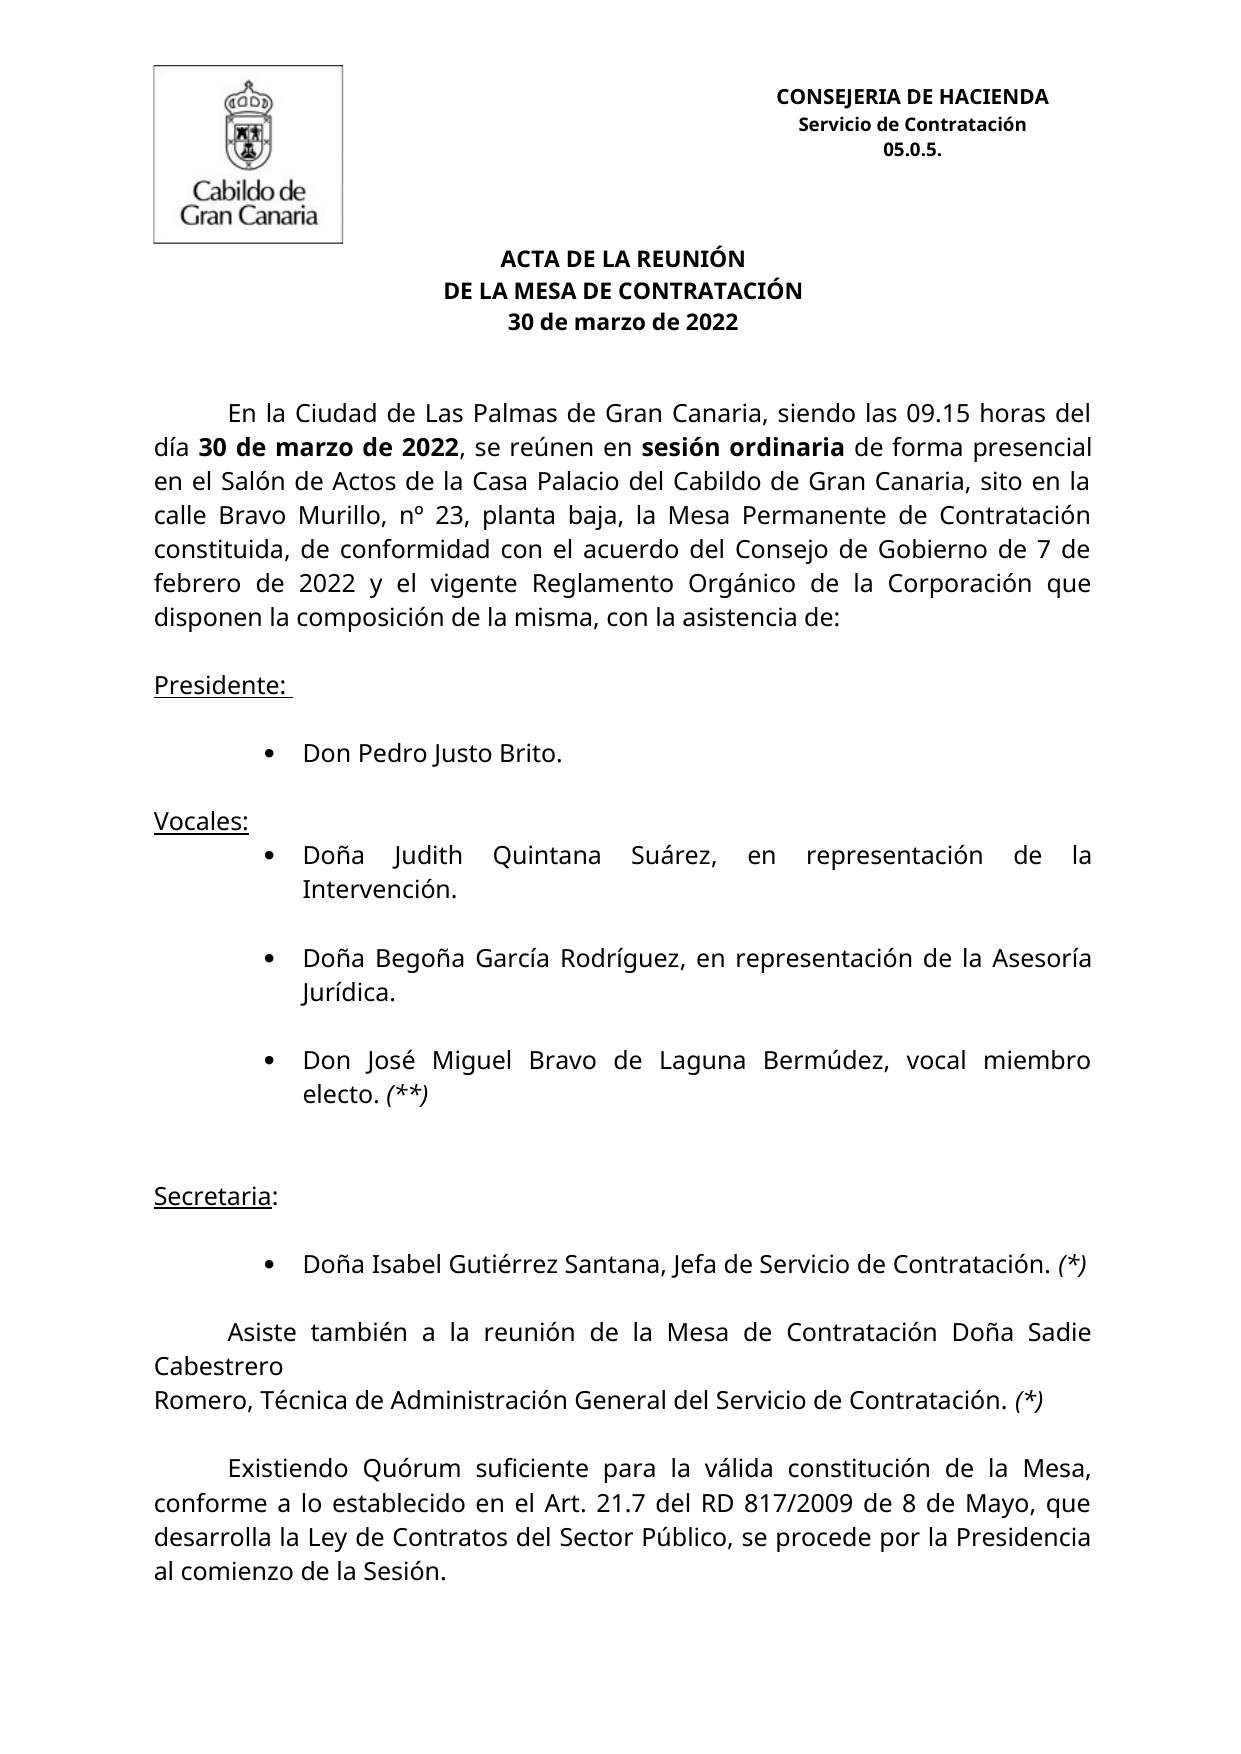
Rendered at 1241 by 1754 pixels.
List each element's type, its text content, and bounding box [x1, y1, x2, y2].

list Don José Miguel Bravo de Laguna Bermúdez, vocal miembro electo. (**) [265, 1042, 1093, 1111]
text Existiendo Quórum suficiente para la válida constitución de la Mesa, conforme a lo establecido en el Art. 21.7 del RD 817/2009 de 8 de Mayo, que desarrolla la Ley de Contratos del Sector Público, se procede por la Presidencia al comienzo de la Sesión. [153, 1451, 1093, 1587]
list Doña Judith Quintana Suárez, en representación de la Intervención. [265, 838, 1093, 906]
text Presidente: [153, 668, 1093, 702]
list Don Pedro Justo Brito. [265, 736, 1093, 770]
text Asiste también a la reunión de la Mesa de Contratación Doña Sadie Cabestrero [153, 1315, 1093, 1383]
picture [153, 65, 344, 244]
text Vocales: [153, 804, 1093, 838]
list Doña Isabel Gutiérrez Santana, Jefa de Servicio de Contratación. (*) [265, 1247, 1093, 1281]
text Romero, Técnica de Administración General del Servicio de Contratación. (*) [153, 1383, 1093, 1417]
text En la Ciudad de Las Palmas de Gran Canaria, siendo las 09.15 horas del día 30 de marzo de 2022, se reúnen en sesión ordinaria de forma presencial en el Salón de Actos de la Casa Palacio del Cabildo de Gran Canaria, sito en la calle Bravo Murillo, nº 23, planta baja, la Mesa Permanente de Contratación constituida, de conformidad con el acuerdo del Consejo de Gobierno de 7 de febrero de 2022 y el vigente Reglamento Orgánico de la Corporación que disponen la composición de la misma, con la asistencia de: [153, 395, 1093, 634]
text Secretaria: [153, 1179, 1093, 1213]
list Doña Begoña García Rodríguez, en representación de la Asesoría Jurídica. [265, 940, 1093, 1008]
